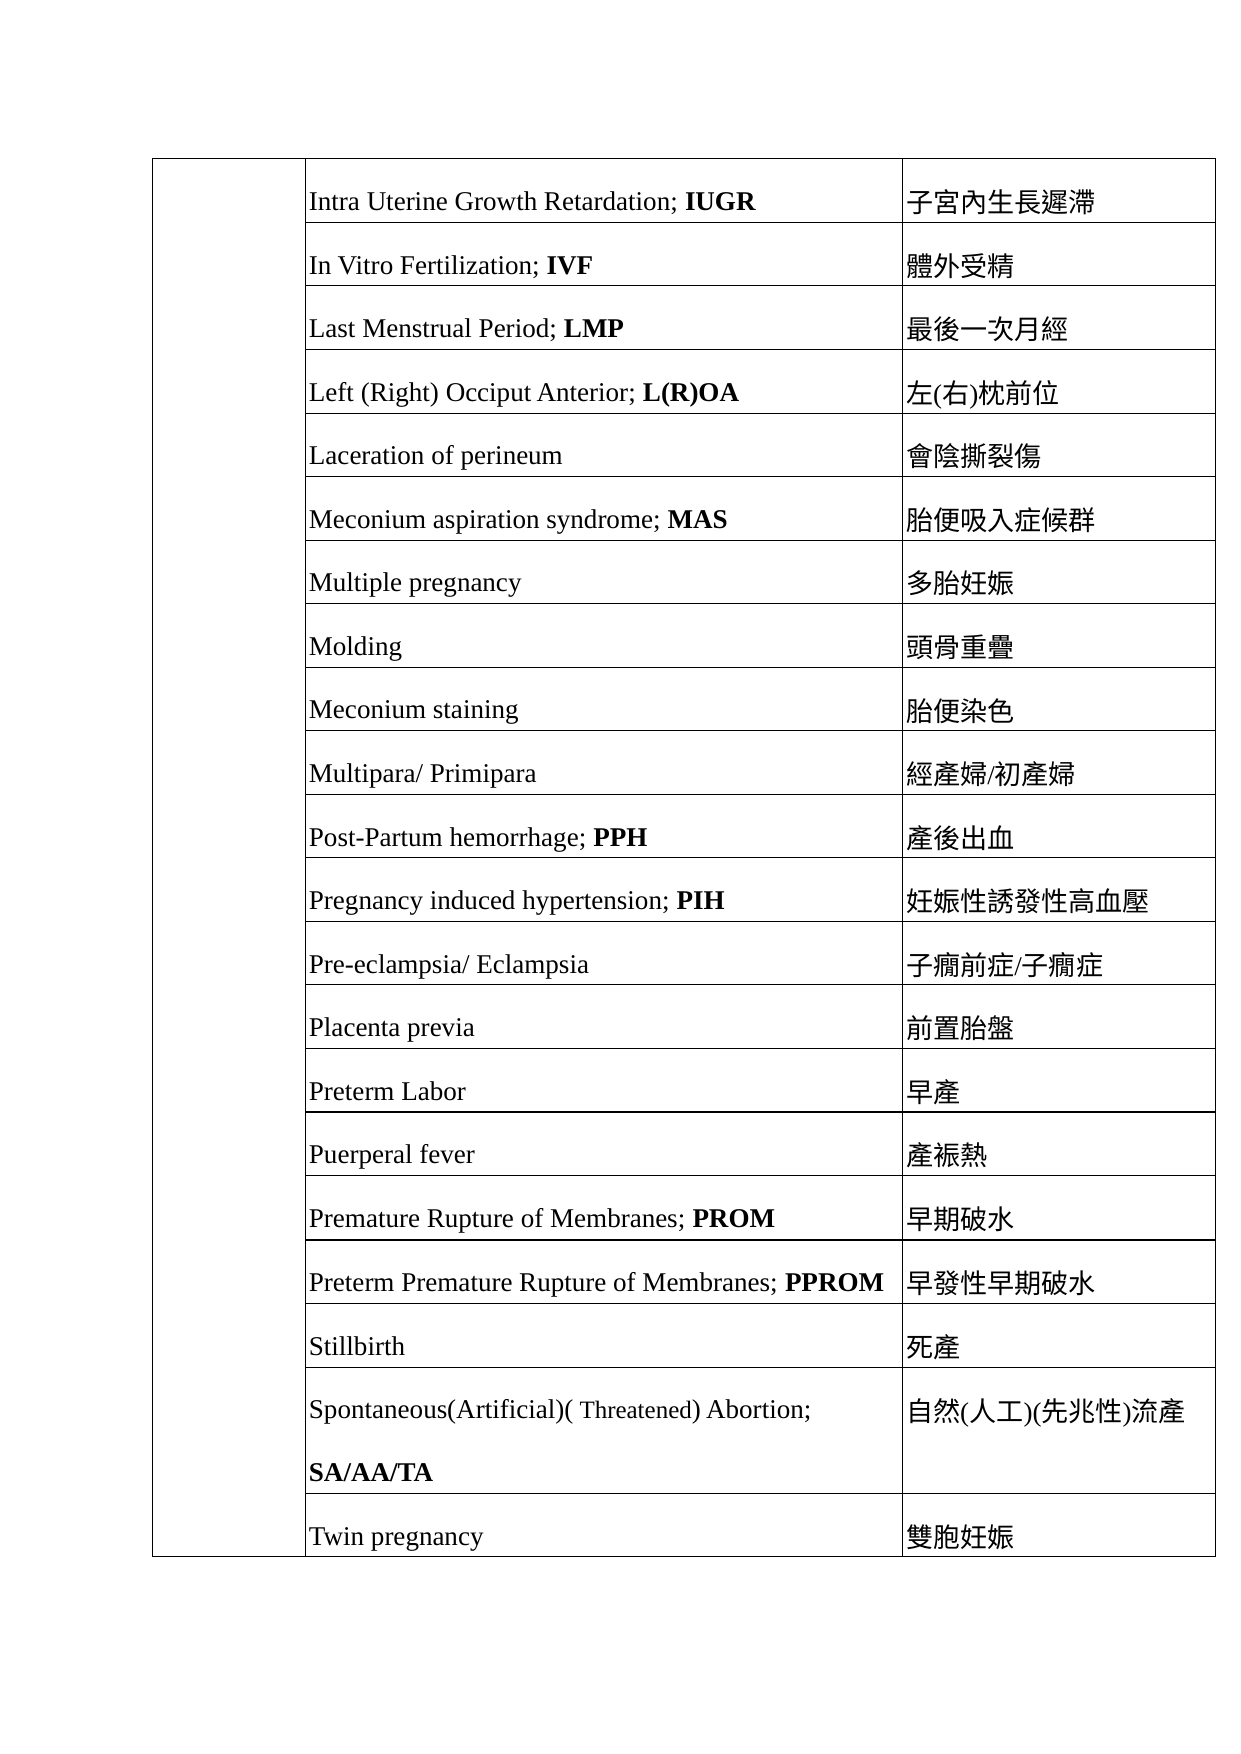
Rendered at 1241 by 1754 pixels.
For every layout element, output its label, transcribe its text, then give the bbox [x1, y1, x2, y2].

table_cell 產後出血 [903, 795, 1215, 857]
table_cell 多胎妊娠 [903, 541, 1215, 603]
table_cell 頭骨重疊 [903, 604, 1215, 667]
table_cell Premature Rupture of Membranes; PROM [306, 1176, 902, 1238]
table_cell Twin pregnancy [306, 1494, 902, 1556]
table_cell In Vitro Fertilization; IVF [306, 223, 902, 285]
table_cell Meconium aspiration syndrome; MAS [306, 477, 902, 539]
table_cell Multiple pregnancy [306, 541, 902, 603]
table_cell 自然(人工)(先兆性)流產 [903, 1368, 1215, 1493]
table_cell 死產 [903, 1304, 1215, 1367]
table_cell 會陰撕裂傷 [903, 414, 1215, 476]
table_cell 胎便吸入症候群 [903, 477, 1215, 539]
table_cell Pre-eclampsia/ Eclampsia [306, 922, 902, 984]
table_cell Spontaneous(Artificial)( Threatened) Abortion; SA/AA/TA [306, 1368, 902, 1493]
table_cell Stillbirth [306, 1304, 902, 1367]
table_cell Laceration of perineum [306, 414, 902, 476]
table_cell Placenta previa [306, 985, 902, 1048]
table_cell 子癇前症/子癇症 [903, 922, 1215, 984]
table_cell 胎便染色 [903, 668, 1215, 730]
table_cell 經產婦/初產婦 [903, 731, 1215, 794]
table_cell 左(右)枕前位 [903, 350, 1215, 412]
table_cell Molding [306, 604, 902, 667]
table_cell 早期破水 [903, 1176, 1215, 1238]
table_cell 子宮內生長遲滯 [903, 159, 1215, 222]
table_cell Meconium staining [306, 668, 902, 730]
table_cell Multipara/ Primipara [306, 731, 902, 794]
table_cell Preterm Premature Rupture of Membranes; PPROM [306, 1241, 902, 1303]
table_cell 早產 [903, 1049, 1215, 1111]
table_cell 雙胞妊娠 [903, 1494, 1215, 1556]
table_cell Preterm Labor [306, 1049, 902, 1111]
table_cell Intra Uterine Growth Retardation; IUGR [306, 159, 902, 222]
table_cell Last Menstrual Period; LMP [306, 286, 902, 349]
table_cell Pregnancy induced hypertension; PIH [306, 858, 902, 921]
table_cell [153, 159, 305, 1556]
table_cell 產裖熱 [903, 1113, 1215, 1175]
table_cell Puerperal fever [306, 1113, 902, 1175]
table_cell 最後一次月經 [903, 286, 1215, 349]
table_cell 體外受精 [903, 223, 1215, 285]
table_cell Left (Right) Occiput Anterior; L(R)OA [306, 350, 902, 412]
table_cell 早發性早期破水 [903, 1241, 1215, 1303]
table_cell 妊娠性誘發性高血壓 [903, 858, 1215, 921]
table_cell Post-Partum hemorrhage; PPH [306, 795, 902, 857]
table_cell 前置胎盤 [903, 985, 1215, 1048]
